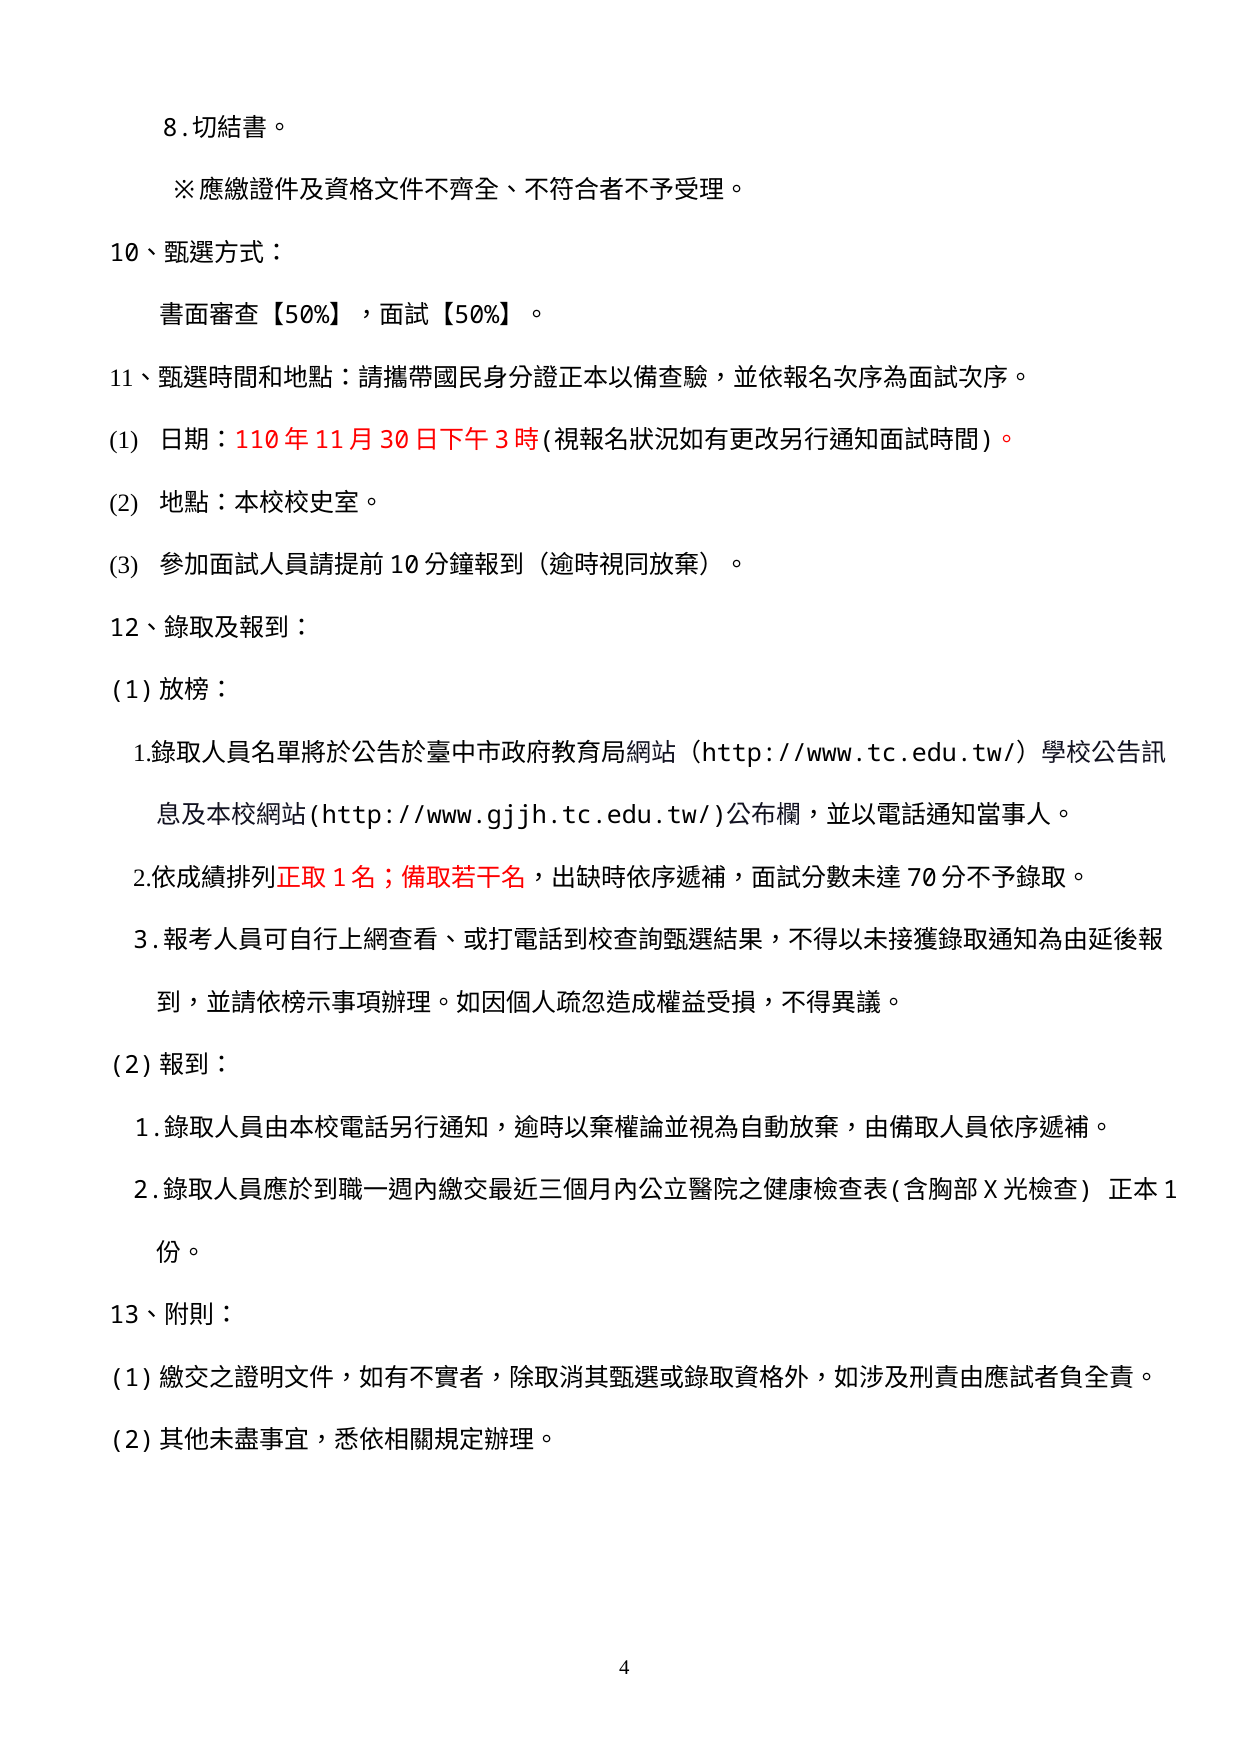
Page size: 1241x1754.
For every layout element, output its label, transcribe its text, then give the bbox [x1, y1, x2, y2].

list 報考人員可自行上網查看、或打電話到校查詢甄選結果，不得以未接獲錄取通知為由延後報到，並請依榜示事項辦理。如因個人疏忽造成權益受損，不得異議。 [133, 896, 1181, 1021]
list 錄取人員由本校電話另行通知，逾時以棄權論並視為自動放棄，由備取人員依序遞補。 [134, 1084, 1181, 1146]
list 甄選時間和地點：請攜帶國民身分證正本以備查驗，並依報名次序為面試次序。 [109, 334, 1181, 396]
list 報到： [109, 1021, 1181, 1084]
list 錄取人員名單將於公告於臺中市政府教育局網站（http://www.tc.edu.tw/）學校公告訊息及本校網站(http://www.gjjh.tc.edu.tw/)公布欄，並以電話通知當事人。 [133, 709, 1181, 834]
text ※應繳證件及資格文件不齊全、不符合者不予受理。 [109, 146, 1181, 209]
list 錄取人員應於到職一週內繳交最近三個月內公立醫院之健康檢查表(含胸部X光檢查) 正本1份。 [133, 1146, 1181, 1271]
list 錄取及報到： [109, 584, 1181, 646]
list 地點：本校校史室。 [109, 459, 1181, 521]
list 繳交之證明文件，如有不實者，除取消其甄選或錄取資格外，如涉及刑責由應試者負全責。 [109, 1334, 1181, 1396]
list 日期：110年11月30日下午3時(視報名狀況如有更改另行通知面試時間)。 [109, 396, 1181, 459]
text 書面審查【50%】，面試【50%】。 [159, 271, 1181, 334]
list 甄選方式： [109, 209, 1181, 271]
list 切結書。 [162, 84, 1181, 146]
list 附則： [109, 1271, 1181, 1334]
list 其他未盡事宜，悉依相關規定辦理。 [109, 1396, 1181, 1459]
list 參加面試人員請提前10分鐘報到（逾時視同放棄）。 [109, 521, 1181, 584]
list 放榜： [109, 646, 1181, 709]
list 依成績排列正取1名；備取若干名，出缺時依序遞補，面試分數未達70分不予錄取。 [133, 834, 1181, 896]
